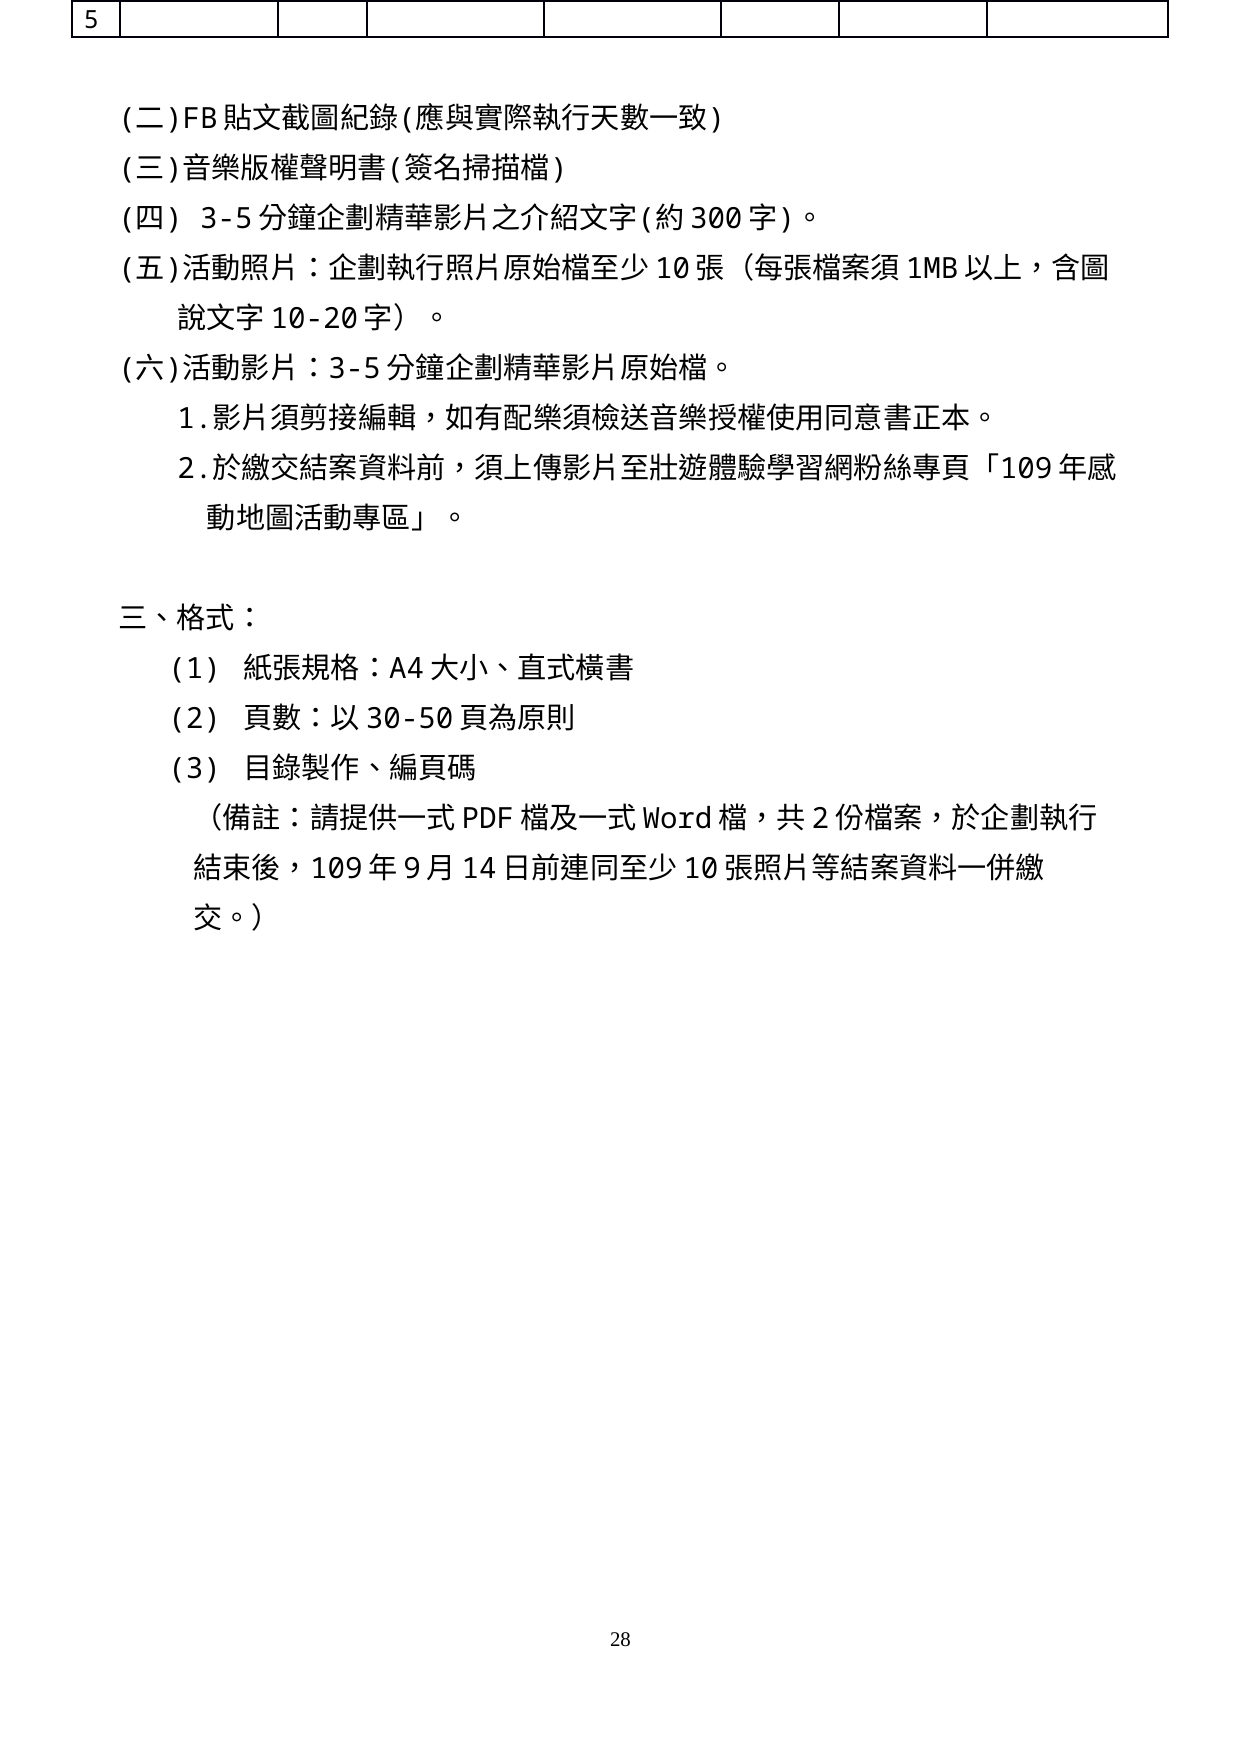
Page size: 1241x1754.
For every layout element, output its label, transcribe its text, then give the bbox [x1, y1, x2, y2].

text (六)活動影片：3-5分鐘企劃精華影片原始檔。 [118, 338, 1122, 388]
table_cell [840, 2, 986, 36]
table_cell [722, 2, 838, 36]
list 紙張規格：A4大小、直式橫書 [168, 638, 1122, 688]
table_cell 5 [73, 2, 119, 36]
table_cell [988, 2, 1167, 36]
text （備註：請提供一式PDF檔及一式Word檔，共2份檔案，於企劃執行結束後，109年9月14日前連同至少10張照片等結案資料一併繳交。） [193, 788, 1122, 938]
table_cell [279, 2, 366, 36]
list 頁數：以30-50頁為原則 [168, 688, 1122, 738]
table_cell [121, 2, 277, 36]
text (五)活動照片：企劃執行照片原始檔至少10張（每張檔案須1MB以上，含圖說文字10-20字）。 [118, 238, 1122, 338]
text 2.於繳交結案資料前，須上傳影片至壯遊體驗學習網粉絲專頁「109年感動地圖活動專區」。 [177, 438, 1122, 538]
text 1.影片須剪接編輯，如有配樂須檢送音樂授權使用同意書正本。 [177, 388, 1122, 438]
list 目錄製作、編頁碼 [168, 738, 1122, 788]
text (三)音樂版權聲明書(簽名掃描檔) [118, 138, 1122, 188]
text (四) 3-5分鐘企劃精華影片之介紹文字(約300字)。 [118, 188, 1122, 238]
text (二)FB貼文截圖紀錄(應與實際執行天數一致) [118, 88, 1122, 138]
table_cell [545, 2, 720, 36]
text 三、格式： [118, 588, 1122, 638]
table_cell [368, 2, 543, 36]
